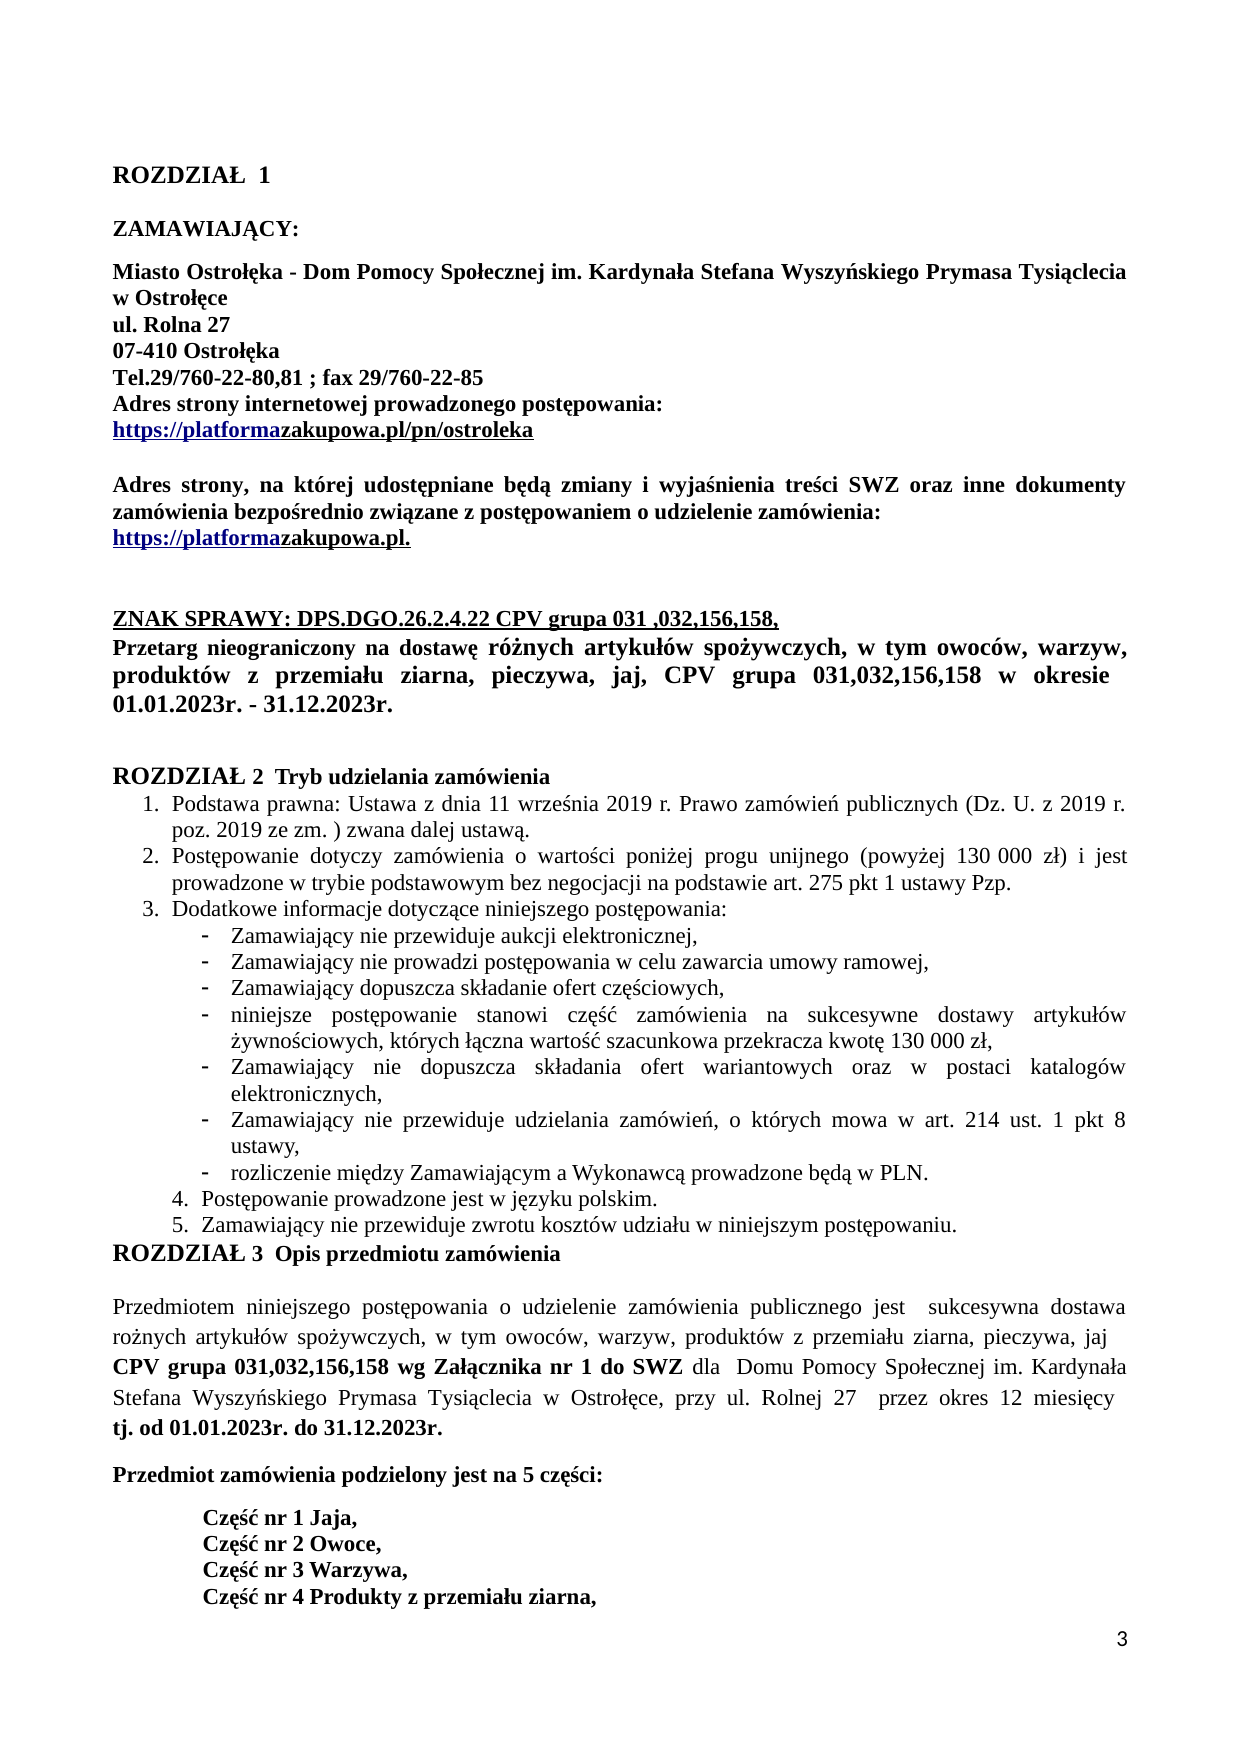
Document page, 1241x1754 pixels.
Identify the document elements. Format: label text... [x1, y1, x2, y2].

text 07-410 Ostrołęka [112, 337, 1128, 363]
list Postępowanie dotyczy zamówienia o wartości poniżej progu unijnego (powyżej 130 000 zł) i jest prowadzone w trybie podstawowym bez negocjacji na podstawie art. 275 pkt 1 ustawy Pzp. [142, 843, 1128, 895]
text Miasto Ostrołęka - Dom Pomocy Społecznej im. Kardynała Stefana Wyszyńskiego Prymasa Tysiąclecia w Ostrołęce [112, 258, 1128, 311]
list Zamawiający nie dopuszcza składania ofert wariantowych oraz w postaci katalogów elektronicznych, [201, 1053, 1128, 1106]
text ul. Rolna 27 [112, 311, 1128, 337]
text Adres strony internetowej prowadzonego postępowania: [112, 390, 1128, 416]
list Zamawiający dopuszcza składanie ofert częściowych, [201, 974, 1128, 1001]
list Zamawiający nie przewiduje udzielania zamówień, o których mowa w art. 214 ust. 1 pkt 8 ustawy, [201, 1106, 1128, 1159]
list niniejsze postępowanie stanowi część zamówienia na sukcesywne dostawy artykułów żywnościowych, których łączna wartość szacunkowa przekracza kwotę 130 000 zł, [201, 1001, 1128, 1053]
text Przedmiot zamówienia podzielony jest na 5 części: [112, 1461, 1128, 1487]
text Przedmiotem niniejszego postępowania o udzielenie zamówienia publicznego jest sukcesywna dostawa rożnych artykułów spożywczych, w tym owoców, warzyw, produktów z przemiału ziarna, pieczywa, jaj CPV grupa 031,032,156,158 wg Załącznika nr 1 do SWZ dla Domu Pomocy Społecznej im. Kardynała Stefana Wyszyńskiego Prymasa Tysiąclecia w Ostrołęce, przy ul. Rolnej 27 przez okres 12 miesięcy tj. od 01.01.2023r. do 31.12.2023r. [112, 1293, 1128, 1440]
text Część nr 1 Jaja, [179, 1504, 1128, 1530]
text Część nr 3 Warzywa, [179, 1556, 1128, 1583]
list Podstawa prawna: Ustawa z dnia 11 września 2019 r. Prawo zamówień publicznych (Dz. U. z 2019 r. poz. 2019 ze zm. ) zwana dalej ustawą. [142, 790, 1128, 843]
text Tel.29/760-22-80,81 ; fax 29/760-22-85 [112, 363, 1128, 390]
text ROZDZIAŁ 2 Tryb udzielania zamówienia [112, 761, 1128, 790]
list Zamawiający nie przewiduje zwrotu kosztów udziału w niniejszym postępowaniu. [172, 1212, 1128, 1238]
text https://platformazakupowa.pl. [112, 524, 1128, 550]
text Część nr 2 Owoce, [179, 1530, 1128, 1556]
text ROZDZIAŁ 3 Opis przedmiotu zamówienia [112, 1238, 1128, 1267]
list Postępowanie prowadzone jest w języku polskim. [172, 1185, 1128, 1212]
text ROZDZIAŁ 1 [112, 160, 1128, 189]
text ZAMAWIAJĄCY: [112, 215, 1128, 241]
list Zamawiający nie przewiduje aukcji elektronicznej, [201, 922, 1128, 948]
text Przetarg nieograniczony na dostawę różnych artykułów spożywczych, w tym owoców, warzyw, produktów z przemiału ziarna, pieczywa, jaj, CPV grupa 031,032,156,158 w okresie 01.01.2023r. - 31.12.2023r. [112, 632, 1128, 718]
text https://platformazakupowa.pl/pn/ostroleka [112, 416, 1128, 443]
text ZNAK SPRAWY: DPS.DGO.26.2.4.22 CPV grupa 031 ,032,156,158, [112, 606, 1128, 632]
list rozliczenie między Zamawiającym a Wykonawcą prowadzone będą w PLN. [201, 1159, 1128, 1185]
text Część nr 4 Produkty z przemiału ziarna, [179, 1583, 1128, 1609]
text Adres strony, na której udostępniane będą zmiany i wyjaśnienia treści SWZ oraz inne dokumenty zamówienia bezpośrednio związane z postępowaniem o udzielenie zamówienia: [112, 471, 1128, 524]
list Dodatkowe informacje dotyczące niniejszego postępowania: [142, 895, 1128, 922]
list Zamawiający nie prowadzi postępowania w celu zawarcia umowy ramowej, [201, 948, 1128, 974]
